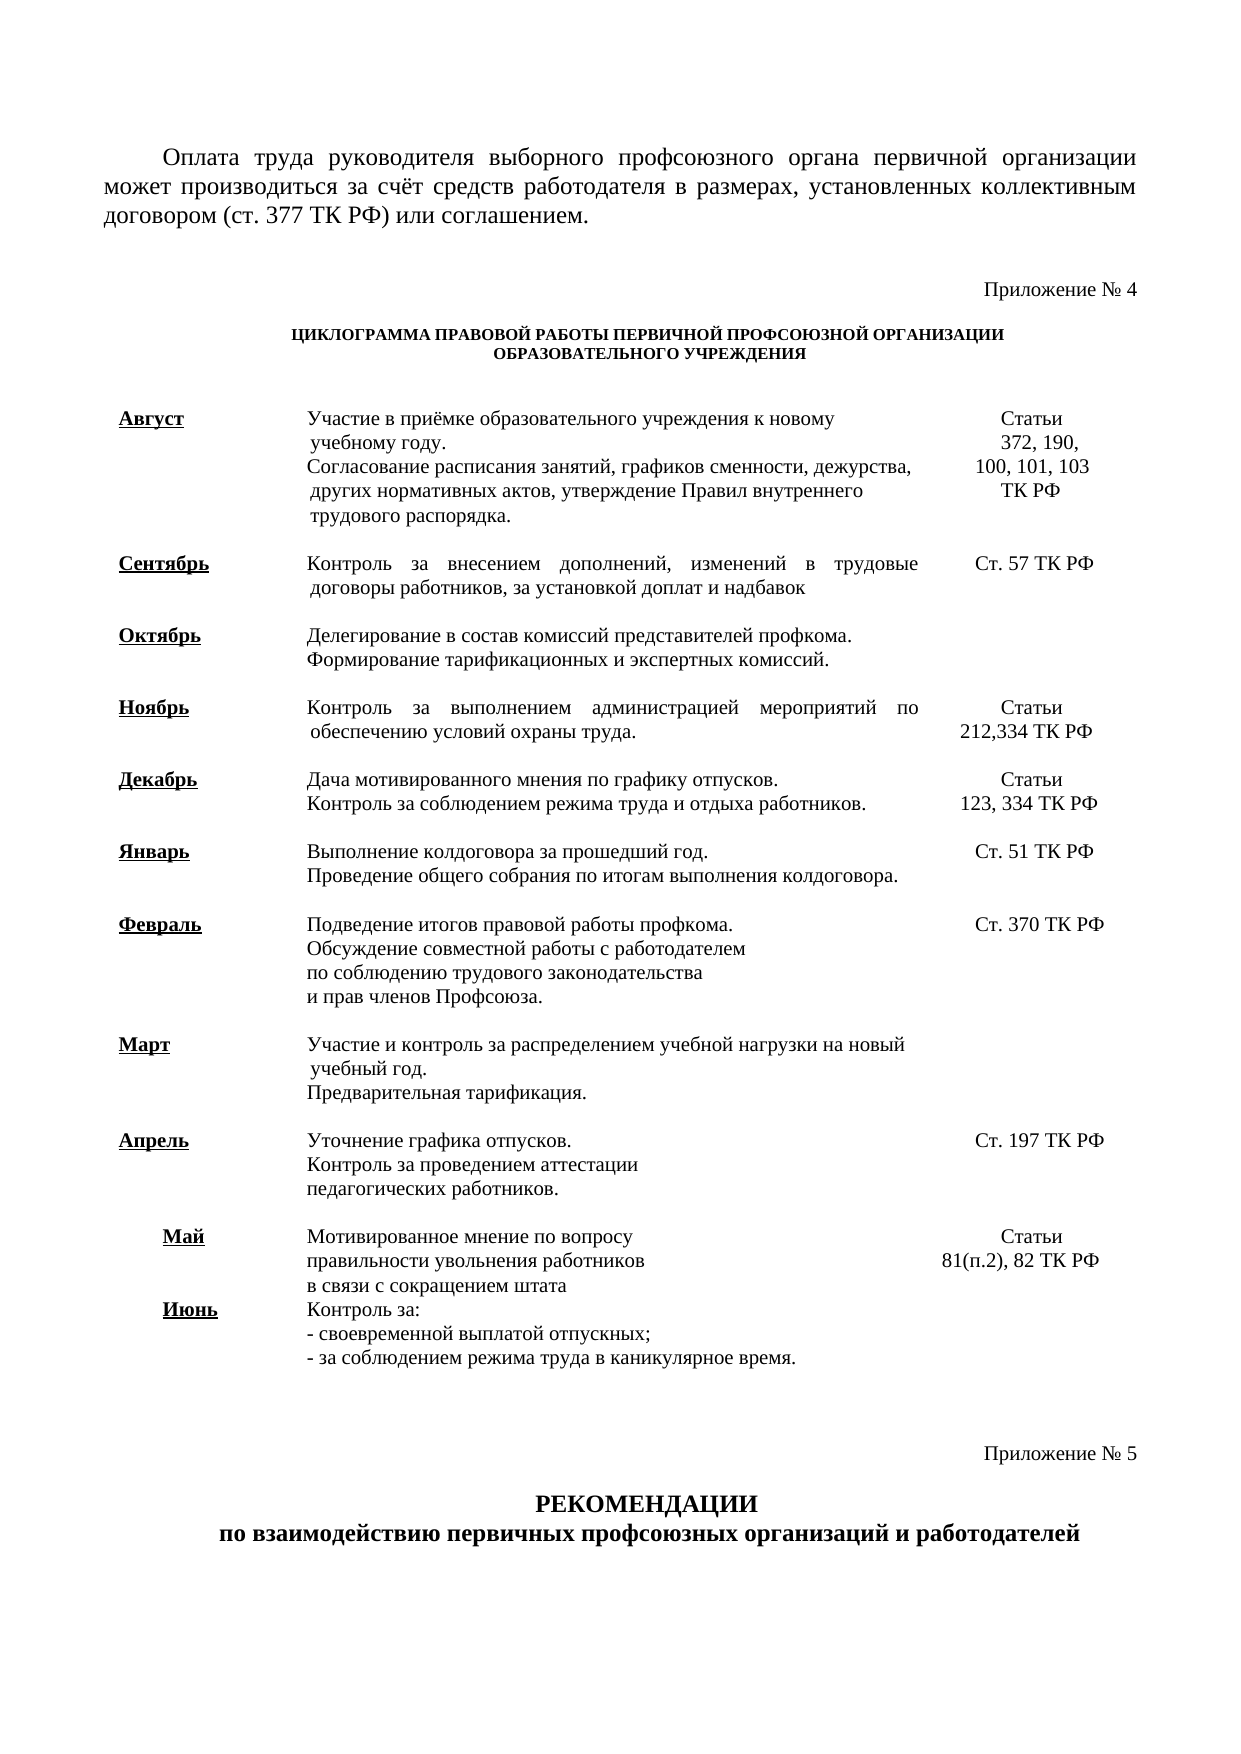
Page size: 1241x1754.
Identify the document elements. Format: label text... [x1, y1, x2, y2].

table_cell Ст. 51 ТК РФ [930, 839, 1118, 912]
table_cell Контроль за внесением дополнений, изменений в трудовые договоры работников, за установкой доплат и надбавок [236, 551, 930, 623]
table_cell Июнь [92, 1297, 236, 1369]
table_cell Сентябрь [92, 551, 236, 623]
table_cell Подведение итогов правовой работы профкома. Обсуждение совместной работы с работодателем по соблюдению трудового законодательства и прав членов Профсоюза. [236, 912, 930, 1032]
text РЕКОМЕНДАЦИИ [103, 1489, 1137, 1518]
table_cell Уточнение графика отпусков. Контроль за проведением аттестации педагогических работников. [236, 1128, 930, 1224]
table_cell Ст. 57 ТК РФ [930, 551, 1118, 623]
table_cell Мотивированное мнение по вопросу правильности увольнения работников в связи с сокращением штата [236, 1224, 930, 1297]
table_cell Ст. 197 ТК РФ [930, 1128, 1118, 1224]
table_cell Май [92, 1224, 236, 1297]
table_cell [930, 1032, 1118, 1128]
table_header Участие в приёмке образовательного учреждения к новому учебному году. Согласование расписания занятий, графиков сменности, дежурства, других нормативных актов, утверждение Правил внутреннего трудового распорядка. [236, 406, 930, 551]
table_cell [930, 1297, 1118, 1369]
table_cell Март [92, 1032, 236, 1128]
table_cell Контроль за выполнением администрацией мероприятий по обеспечению условий охраны труда. [236, 695, 930, 767]
table_cell Контроль за: - своевременной выплатой отпускных; - за соблюдением режима труда в каникулярное время. [236, 1297, 930, 1369]
text ОБРАЗОВАТЕЛЬНОГО УЧРЕЖДЕНИЯ [103, 344, 1137, 363]
table_cell Участие и контроль за распределением учебной нагрузки на новый учебный год. Предварительная тарификация. [236, 1032, 930, 1128]
table_cell Статьи 123, 334 ТК РФ [930, 767, 1118, 839]
table_cell Ст. 370 ТК РФ [930, 912, 1118, 1032]
table_cell Ноябрь [92, 695, 236, 767]
table_cell Январь [92, 839, 236, 912]
text Оплата труда руководителя выборного профсоюзного органа первичной организации может производиться за счёт средств работодателя в размерах, установленных коллективным договором (ст. 377 ТК РФ) или соглашением. [103, 142, 1137, 228]
table_cell Апрель [92, 1128, 236, 1224]
table_cell Делегирование в состав комиссий представителей профкома. Формирование тарификационных и экспертных комиссий. [236, 623, 930, 695]
text по взаимодействию первичных профсоюзных организаций и работодателей [103, 1518, 1137, 1547]
table_header Август [92, 406, 236, 551]
table_cell Выполнение колдоговора за прошедший год. Проведение общего собрания по итогам выполнения колдоговора. [236, 839, 930, 912]
table_cell [930, 623, 1118, 695]
table_cell Февраль [92, 912, 236, 1032]
text ЦИКЛОГРАММА ПРАВОВОЙ РАБОТЫ ПЕРВИЧНОЙ ПРОФСОЮЗНОЙ ОРГАНИЗАЦИИ [103, 325, 1137, 344]
table_cell Октябрь [92, 623, 236, 695]
table_cell Статьи 212,334 ТК РФ [930, 695, 1118, 767]
table_header Статьи 372, 190, 100, 101, 103 ТК РФ [930, 406, 1118, 551]
table_cell Дача мотивированного мнения по графику отпусков. Контроль за соблюдением режима труда и отдыха работников. [236, 767, 930, 839]
text Приложение № 4 [103, 277, 1137, 301]
table_cell Декабрь [92, 767, 236, 839]
text Приложение № 5 [103, 1441, 1137, 1465]
table_cell Статьи 81(п.2), 82 ТК РФ [930, 1224, 1118, 1297]
